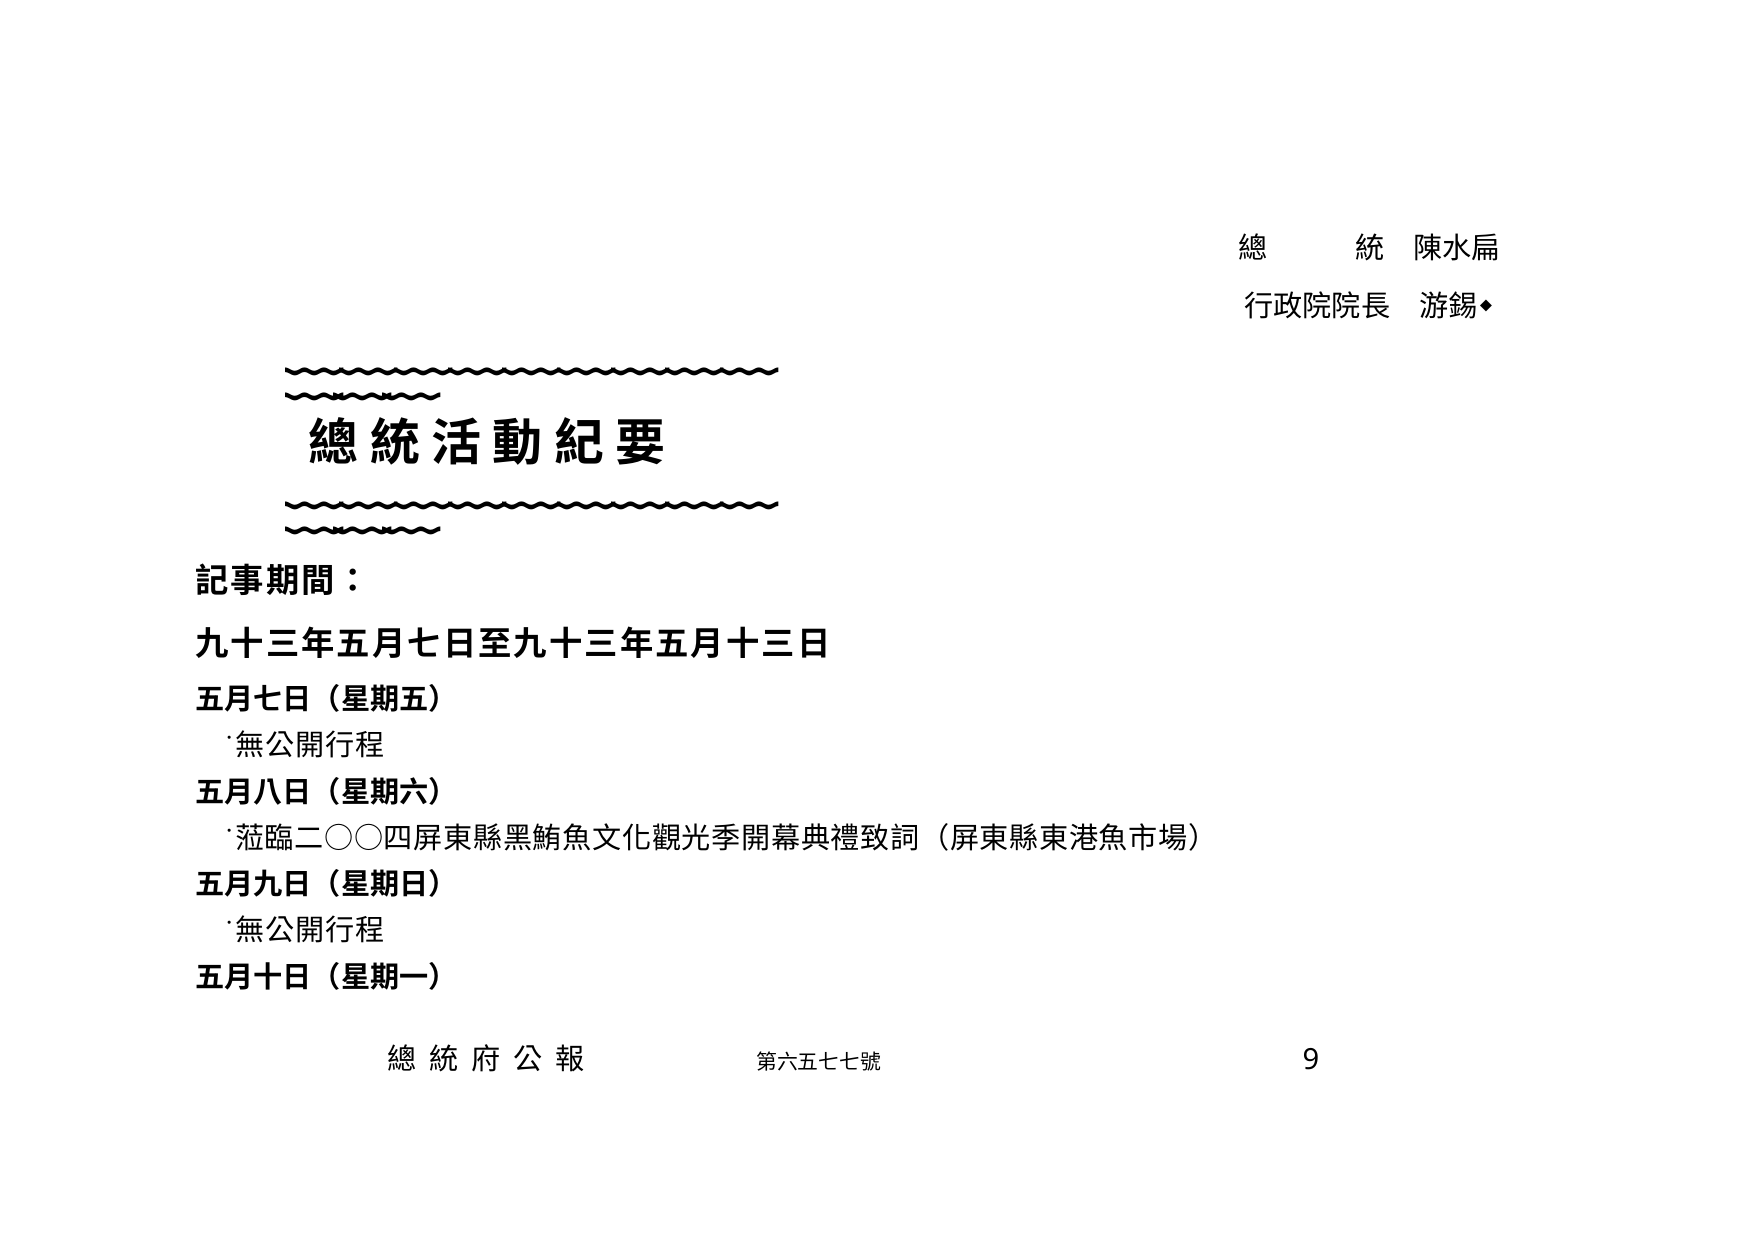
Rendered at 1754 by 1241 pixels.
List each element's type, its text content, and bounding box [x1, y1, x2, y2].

text ˙無公開行程 [224, 906, 1559, 949]
text 記事期間： [195, 559, 1559, 601]
text 五月十日（星期一） [195, 952, 1559, 996]
text 行政院院長 游錫 [195, 280, 1501, 326]
text ˙無公開行程 [224, 721, 1559, 764]
table_header ﹏﹏﹏﹏﹏﹏﹏﹏﹏﹏﹏﹏ [282, 338, 782, 401]
text 九十三年五月七日至九十三年五月十三日 [195, 621, 1559, 664]
text 總 統 陳水扁 [195, 222, 1501, 267]
table_cell ﹏﹏﹏﹏﹏﹏﹏﹏﹏﹏﹏﹏ [282, 484, 782, 547]
text 五月九日（星期日） [195, 859, 1559, 903]
text 五月七日（星期五） [195, 674, 1559, 718]
table_cell 總 統 活 動 紀 要 [282, 401, 782, 484]
text 五月八日（星期六） [195, 767, 1559, 811]
text ˙蒞臨二○○四屏東縣黑鮪魚文化觀光季開幕典禮致詞（屏東縣東港魚市場） [224, 813, 1559, 857]
